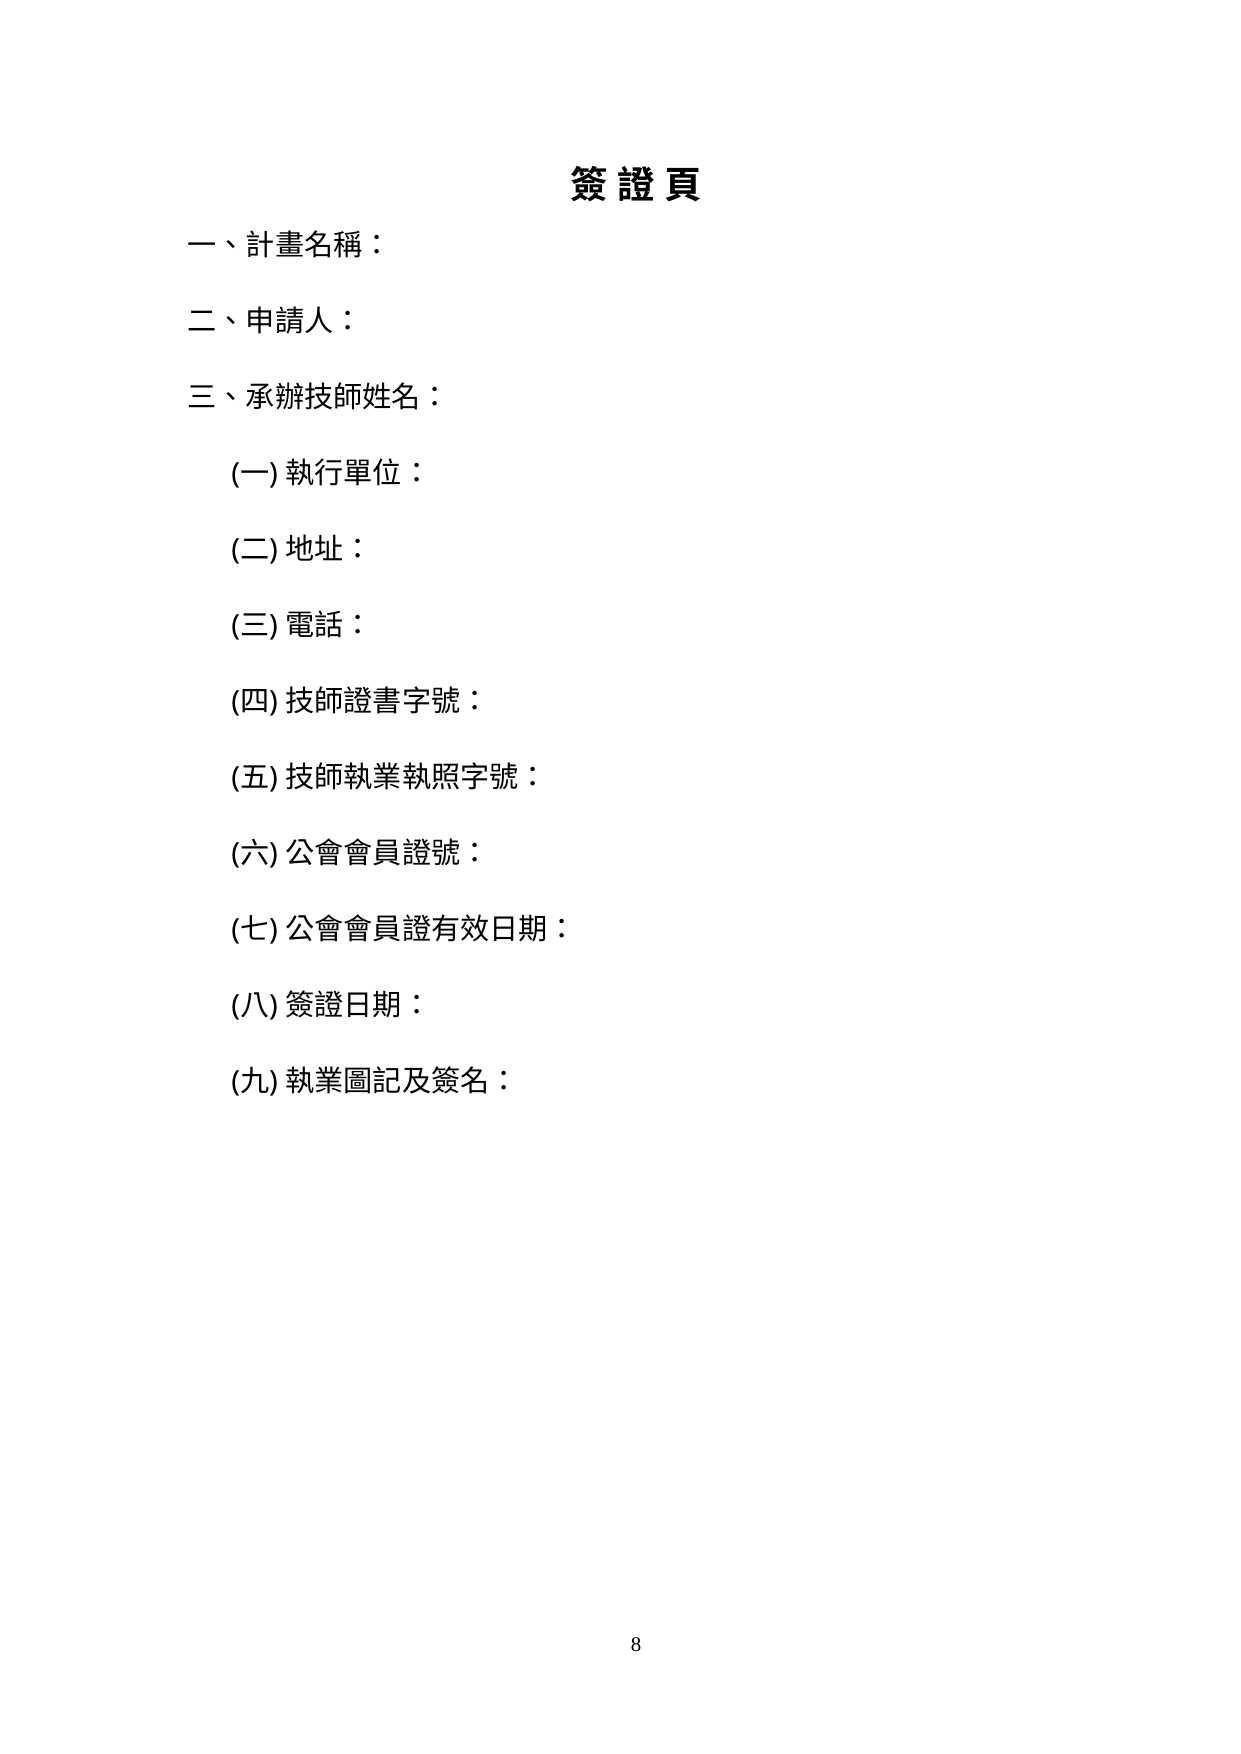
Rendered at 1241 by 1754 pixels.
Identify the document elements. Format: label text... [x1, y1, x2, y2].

text 三、承辦技師姓名： [187, 374, 1084, 416]
text 一、計畫名稱： [187, 222, 1084, 264]
text (三) 電話： [187, 602, 1084, 644]
subtitle 簽 證 頁 [187, 155, 1084, 209]
text (二) 地址： [187, 526, 1084, 568]
text (七) 公會會員證有效日期： [187, 906, 1084, 948]
text 二、申請人： [187, 298, 1084, 340]
text (一) 執行單位： [187, 449, 1084, 492]
text (九) 執業圖記及簽名： [187, 1058, 1084, 1100]
text (五) 技師執業執照字號： [187, 754, 1084, 796]
text (八) 簽證日期： [187, 982, 1084, 1024]
text (四) 技師證書字號： [187, 678, 1084, 720]
text (六) 公會會員證號： [187, 830, 1084, 872]
